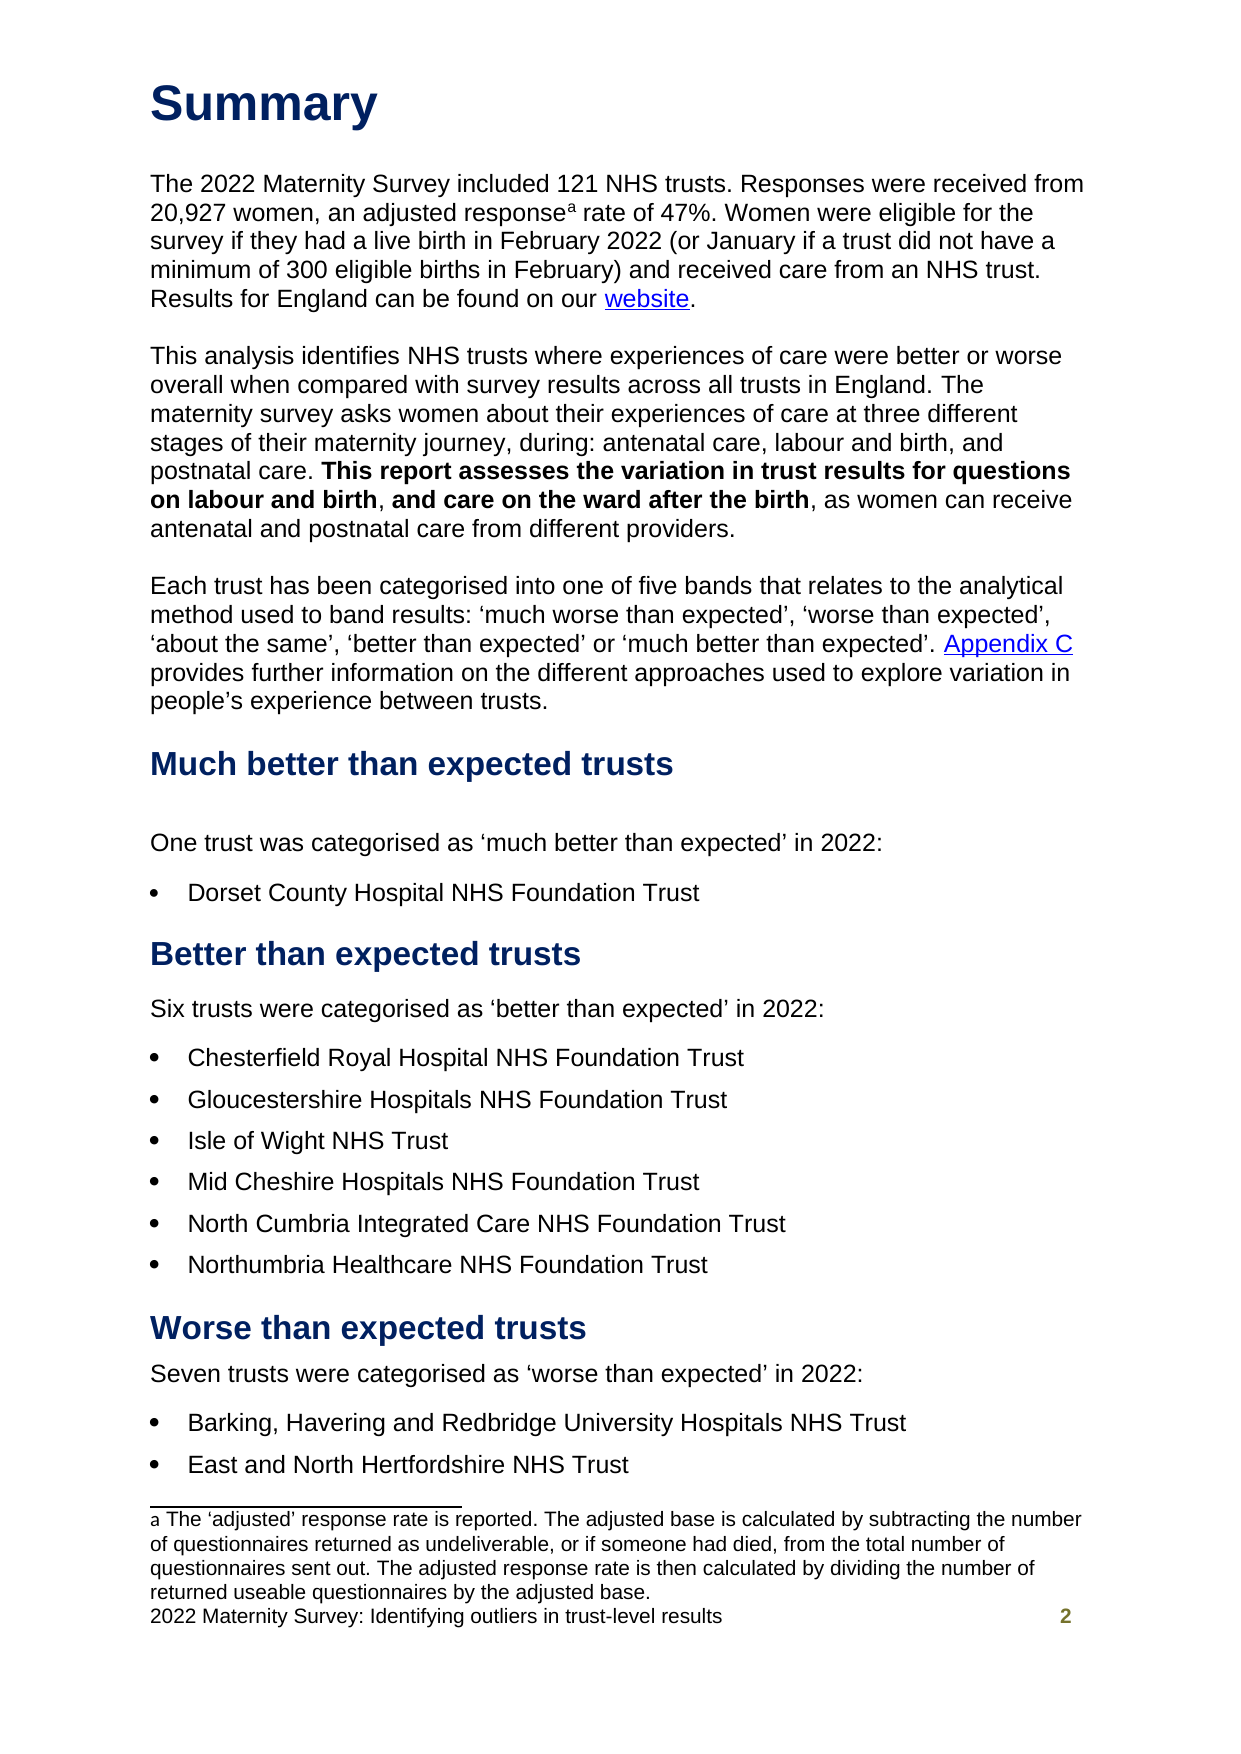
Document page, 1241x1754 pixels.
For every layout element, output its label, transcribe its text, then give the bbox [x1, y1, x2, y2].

list Chesterfield Royal Hospital NHS Foundation Trust [150, 1043, 1092, 1072]
text Much better than expected trusts [150, 744, 1092, 782]
text Six trusts were categorised as ‘better than expected’ in 2022: [150, 994, 1092, 1022]
text One trust was categorised as ‘much better than expected’ in 2022: [150, 828, 1092, 857]
text The 2022 Maternity Survey included 121 NHS trusts. Responses were received from 20,927 women, an adjusted response rate of 47%. Women were eligible for the survey if they had a live birth in February 2022 (or January if a trust did not have a minimum of 300 eligible births in February) and received care from an NHS trust. Results for England can be found on our website. [150, 169, 1092, 313]
list North Cumbria Integrated Care NHS Foundation Trust [150, 1209, 1092, 1238]
text This analysis identifies NHS trusts where experiences of care were better or worse overall when compared with survey results across all trusts in England. The maternity survey asks women about their experiences of care at three different stages of their maternity journey, during: antenatal care, labour and birth, and postnatal care. This report assesses the variation in trust results for questions on labour and birth, and care on the ward after the birth, as women can receive antenatal and postnatal care from different providers. [150, 341, 1092, 543]
list Mid Cheshire Hospitals NHS Foundation Trust [150, 1167, 1092, 1196]
text The ‘adjusted’ response rate is reported. The adjusted base is calculated by subtracting the number of questionnaires returned as undeliverable, or if someone had died, from the total number of questionnaires sent out. The adjusted response rate is then calculated by dividing the number of returned useable questionnaires by the adjusted base. [150, 1507, 1092, 1604]
text Better than expected trusts [150, 934, 1092, 973]
text Seven trusts were categorised as ‘worse than expected’ in 2022: [150, 1359, 1092, 1387]
text Worse than expected trusts [150, 1308, 1092, 1346]
text Summary [150, 74, 1092, 131]
list Dorset County Hospital NHS Foundation Trust [150, 878, 1092, 906]
list Isle of Wight NHS Trust [150, 1126, 1092, 1155]
list East and North Hertfordshire NHS Trust [150, 1449, 1092, 1478]
list Northumbria Healthcare NHS Foundation Trust [150, 1250, 1092, 1279]
list Gloucestershire Hospitals NHS Foundation Trust [150, 1085, 1092, 1113]
text Each trust has been categorised into one of five bands that relates to the analytical method used to band results: ‘much worse than expected’, ‘worse than expected’, ‘about the same’, ‘better than expected’ or ‘much better than expected’. Appendix C provides further information on the different approaches used to explore variation in people’s experience between trusts. [150, 571, 1092, 715]
list Barking, Havering and Redbridge University Hospitals NHS Trust [150, 1408, 1092, 1437]
